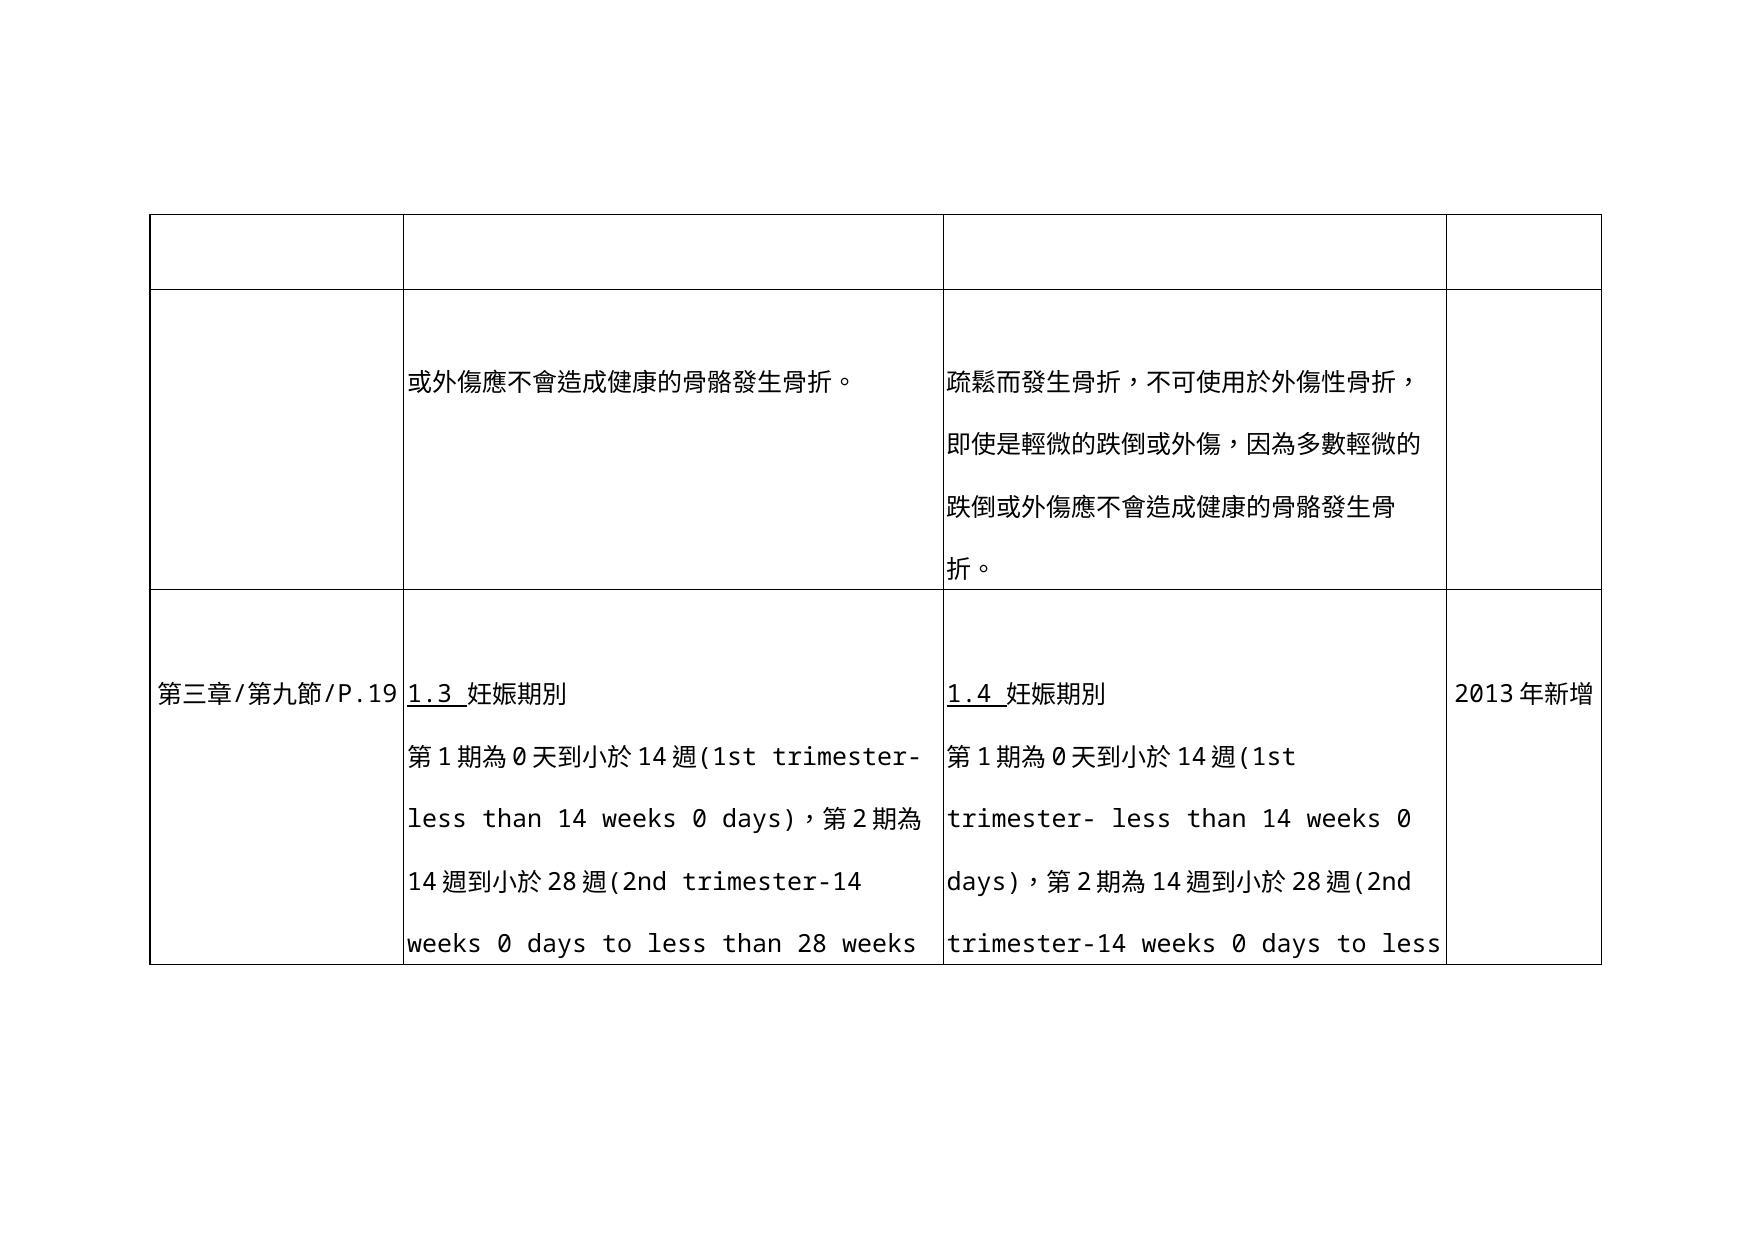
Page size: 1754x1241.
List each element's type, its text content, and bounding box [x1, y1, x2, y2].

table_cell 1.4 妊娠期別 第1期為0天到小於14週(1st trimester- less than 14 weeks 0 days)，第2期為14週到小於28週(2nd trimester-14 weeks 0 days to less than 28 weeks 0 days)，第3期為28週到生產(3rd trimester- 28 weeks 0 days until delivery)，並在章節的開頭說明該期別之時程。期別的編碼應依據醫師對病人期別或週數的記錄，若代碼無期別分類，則是因為該病況總是發生在特定期別或不適用於妊娠期別之觀念，期別的計算是由最後一次月經週期的第一天開始計算起。當住院當次有生產事實時，且在產科併發症代碼有”in childbirth（生產）”之選項，此時應編”in childbirth（生產）”之代碼。 [944, 590, 1446, 964]
table_cell 2013年新增 [1447, 590, 1601, 964]
table_cell 文字修訂 [1447, 290, 1601, 589]
table_header [1447, 215, 1601, 289]
table_cell 4.1 骨質疏鬆未伴有病理性骨折(Osteoporosis without pathological fracture) 類目碼M81是表示病患罹患骨質疏鬆，但並未因骨質疏鬆而發生病理性骨折，即使過去曽發生骨質疏鬆性骨折亦不可合併編碼。 4.2 骨質疏鬆伴有病理性骨折(Osteoporosis with current pathological fracture) 類目碼M80須明示骨折部位，主要是使用於病患因骨質疏鬆而發生骨折，不可使用於外傷性骨折，即使是輕微的跌倒或外傷，因為多數輕微的跌倒或外傷應不會造成健康的骨骼發生骨折。 [944, 290, 1446, 589]
table_cell 4.1 骨質疏鬆未伴有病理性骨折(Osteoporosis without pathological fracture) 代碼M81是表示病患罹患骨質疏鬆，但並未因骨質疏鬆而發生病理性骨折，即使過去曽發生骨質疏鬆性骨折亦不可合併編碼。 4.2 骨質疏鬆伴有病理性骨折(Osteoporosis with current pathological fracture) 代碼M80須明示骨折部位，主要是使用於病患因骨質疏鬆而發生骨折，不可使用於外傷性骨折，即使是輕微的跌倒或外傷，因為多數輕微的跌倒或外傷應不會造成健康的骨骼發生骨折。 [404, 290, 943, 589]
table_cell 第三章/第七節/P.17 [151, 290, 403, 589]
table_cell 1.3 妊娠期別 第1期為0天到小於14週(1st trimester- less than 14 weeks 0 days)，第2期為14週到小於28週(2nd trimester-14 weeks 0 days to less than 28 weeks 0 days)，第3期為28週到生產(3rd trimester- 28 weeks 0 days until delivery)，並在章節的開頭說明該期別之時程。若代碼無期別分類，則是因為該病況總是發生在特定期別或不適用於妊娠期別之觀念，期別的計算是由最後一次月經週期的第一天開始計算起。當住院當次有生產事實時，且在產科併發症代碼有”in childbirth（生產）”之選項，此時應編”in childbirth（生產）”之代碼。 [404, 590, 943, 964]
table_header [404, 215, 943, 289]
table_header [944, 215, 1446, 289]
table_cell 第三章/第九節/P.19 [151, 590, 403, 964]
table_header [151, 215, 403, 289]
